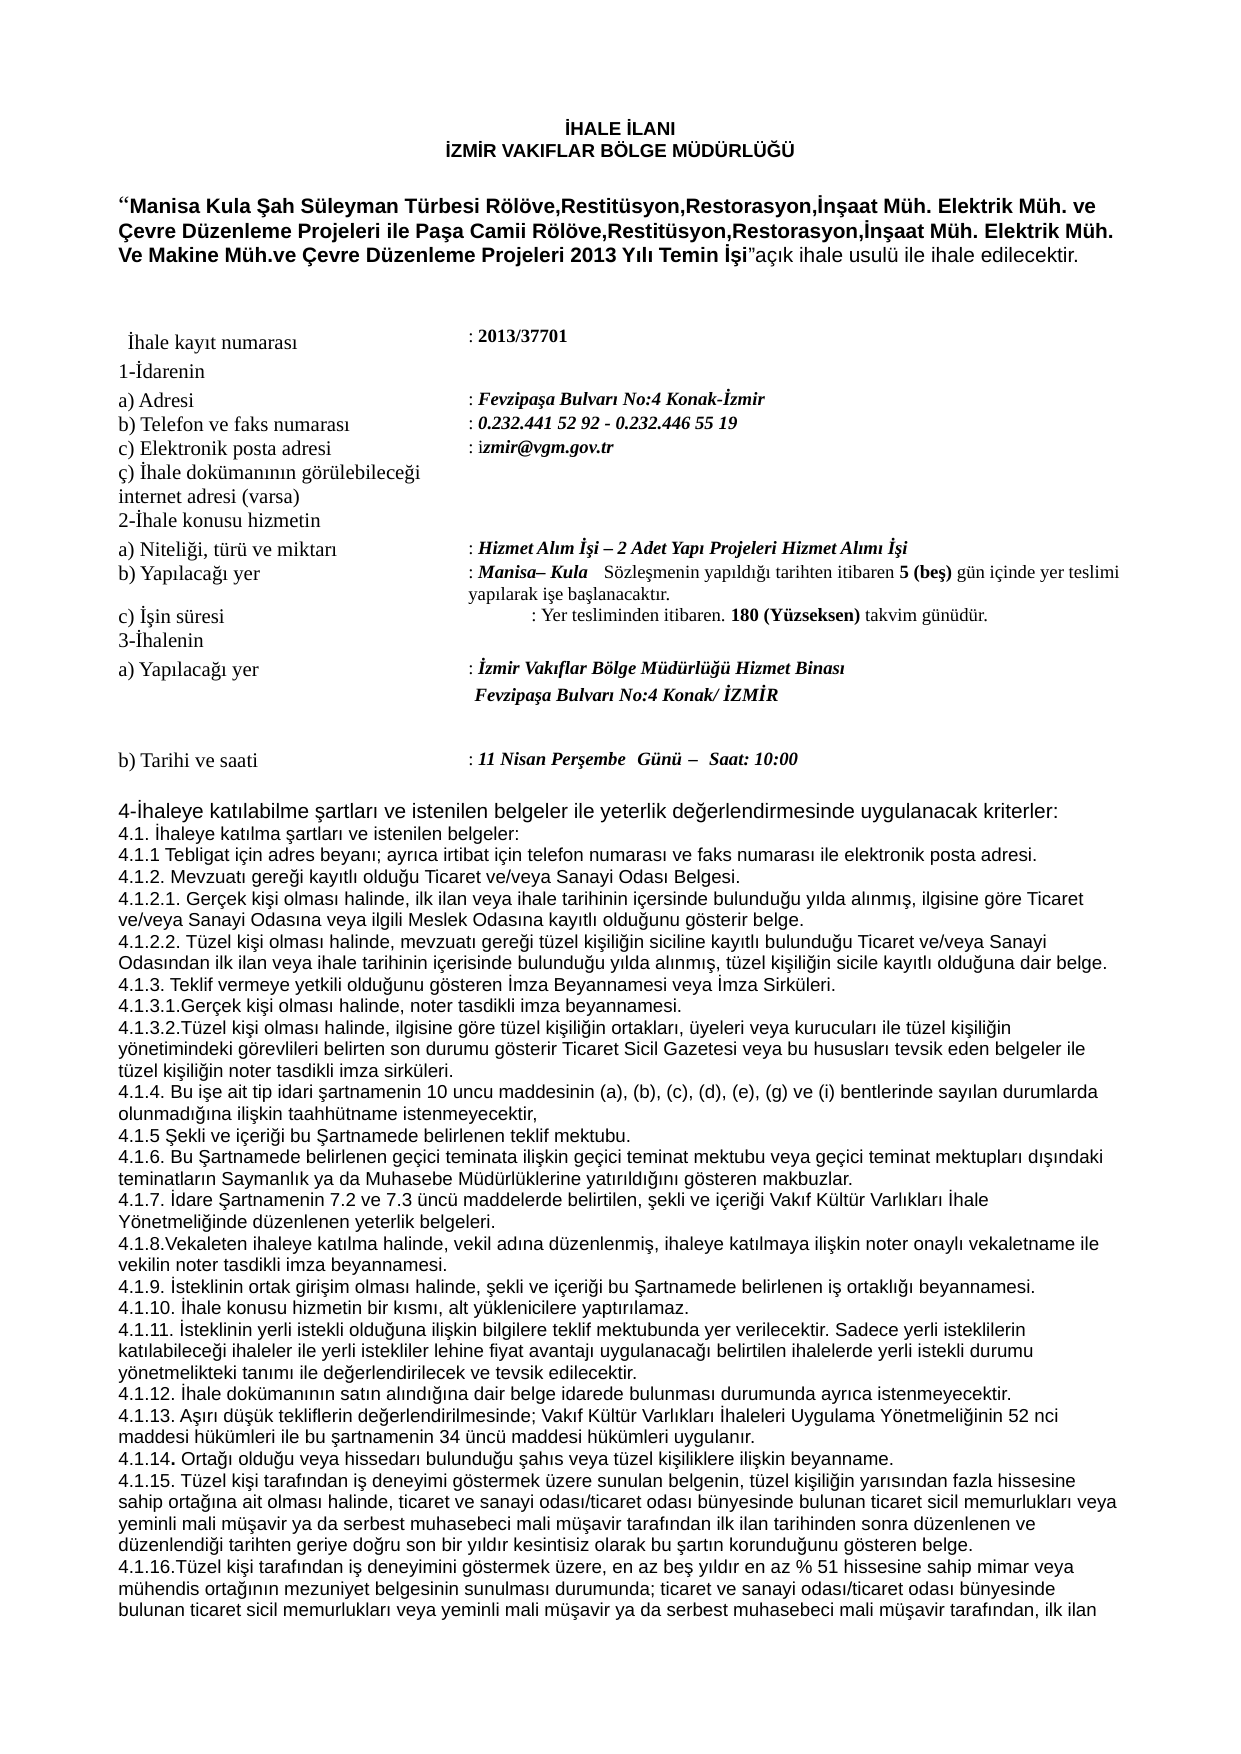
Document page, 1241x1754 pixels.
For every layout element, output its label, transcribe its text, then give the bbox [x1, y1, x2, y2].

text 4.1.15. Tüzel kişi tarafından iş deneyimi göstermek üzere sunulan belgenin, tüzel kişiliğin yarısından fazla hissesine sahip ortağına ait olması halinde, ticaret ve sanayi odası/ticaret odası bünyesinde bulunan ticaret sicil memurlukları veya yeminli mali müşavir ya da serbest muhasebeci mali müşavir tarafından ilk ilan tarihinden sonra düzenlenen ve düzenlendiği tarihten geriye doğru son bir yıldır kesintisiz olarak bu şartın korunduğunu gösteren belge. [118, 1469, 1122, 1556]
text 4.1.3.2.Tüzel kişi olması halinde, ilgisine göre tüzel kişiliğin ortakları, üyeleri veya kurucuları ile tüzel kişiliğin yönetimindeki görevlileri belirten son durumu gösterir Ticaret Sicil Gazetesi veya bu hususları tevsik eden belgeler ile tüzel kişiliğin noter tasdikli imza sirküleri. [118, 1017, 1122, 1081]
text 4.1.10. İhale konusu hizmetin bir kısmı, alt yüklenicilere yaptırılamaz. [118, 1297, 1122, 1318]
text 4.1.4. Bu işe ait tip idari şartnamenin 10 uncu maddesinin (a), (b), (c), (d), (e), (g) ve (i) bentlerinde sayılan durumlarda olunmadığına ilişkin taahhütname istenmeyecektir, [118, 1081, 1122, 1124]
text 4.1. İhaleye katılma şartları ve istenilen belgeler: [118, 823, 1122, 844]
table_cell : Manisa– Kula Sözleşmenin yapıldığı tarihten itibaren 5 (beş) gün içinde yer teslimi yapılarak işe başlanacaktır. [468, 561, 1122, 604]
text 4.1.9. İsteklinin ortak girişim olması halinde, şekli ve içeriği bu Şartnamede belirlenen iş ortaklığı beyannamesi. [118, 1275, 1122, 1297]
table_header : 2013/37701 [468, 325, 1122, 359]
text 4.1.5 Şekli ve içeriği bu Şartnamede belirlenen teklif mektubu. [118, 1124, 1122, 1146]
table_cell 1-İdarenin [118, 359, 468, 388]
table_cell a) Yapılacağı yer [118, 657, 468, 748]
table_cell c) İşin süresi [118, 604, 468, 628]
table_cell : İzmir Vakıflar Bölge Müdürlüğü Hizmet Binası Fevzipaşa Bulvarı No:4 Konak/ İZMİR [468, 657, 1122, 748]
text 4.1.2. Mevzuatı gereği kayıtlı olduğu Ticaret ve/veya Sanayi Odası Belgesi. [118, 866, 1122, 887]
table_cell : 0.232.441 52 92 - 0.232.446 55 19 [468, 412, 1122, 436]
table_cell : Hizmet Alım İşi – 2 Adet Yapı Projeleri Hizmet Alımı İşi [468, 537, 1122, 561]
text 4-İhaleye katılabilme şartları ve istenilen belgeler ile yeterlik değerlendirmesinde uygulanacak kriterler: [118, 799, 1122, 823]
text 4.1.12. İhale dokümanının satın alındığına dair belge idarede bulunması durumunda ayrıca istenmeyecektir. [118, 1383, 1122, 1405]
table_cell : 11 Nisan Perşembe Günü – Saat: 10:00 [468, 748, 1122, 799]
text “Manisa Kula Şah Süleyman Türbesi Rölöve,Restitüsyon,Restorasyon,İnşaat Müh. Elektrik Müh. ve Çevre Düzenleme Projeleri ile Paşa Camii Rölöve,Restitüsyon,Restorasyon,İnşaat Müh. Elektrik Müh. Ve Makine Müh.ve Çevre Düzenleme Projeleri 2013 Yılı Temin İşi”açık ihale usulü ile ihale edilecektir. [118, 190, 1122, 267]
text 4.1.13. Aşırı düşük tekliflerin değerlendirilmesinde; Vakıf Kültür Varlıkları İhaleleri Uygulama Yönetmeliğinin 52 nci maddesi hükümleri ile bu şartnamenin 34 üncü maddesi hükümleri uygulanır. [118, 1405, 1122, 1448]
text 4.1.11. İsteklinin yerli istekli olduğuna ilişkin bilgilere teklif mektubunda yer verilecektir. Sadece yerli isteklilerin katılabileceği ihaleler ile yerli istekliler lehine fiyat avantajı uygulanacağı belirtilen ihalelerde yerli istekli durumu yönetmelikteki tanımı ile değerlendirilecek ve tevsik edilecektir. [118, 1318, 1122, 1383]
table_cell b) Tarihi ve saati [118, 748, 468, 799]
table_cell a) Adresi [118, 388, 468, 412]
table_cell 2-İhale konusu hizmetin [118, 508, 468, 537]
table_cell [468, 359, 1122, 388]
table_cell : Yer tesliminden itibaren. 180 (Yüzseksen) takvim günüdür. [468, 604, 1122, 628]
table_cell a) Niteliği, türü ve miktarı [118, 537, 468, 561]
text 4.1.2.1. Gerçek kişi olması halinde, ilk ilan veya ihale tarihinin içersinde bulunduğu yılda alınmış, ilgisine göre Ticaret ve/veya Sanayi Odasına veya ilgili Meslek Odasına kayıtlı olduğunu gösterir belge. [118, 887, 1122, 930]
table_cell : Fevzipaşa Bulvarı No:4 Konak-İzmir [468, 388, 1122, 412]
text 4.1.7. İdare Şartnamenin 7.2 ve 7.3 üncü maddelerde belirtilen, şekli ve içeriği Vakıf Kültür Varlıkları İhale Yönetmeliğinde düzenlenen yeterlik belgeleri. [118, 1189, 1122, 1232]
table_cell 3-İhalenin [118, 628, 468, 657]
text İZMİR VAKIFLAR BÖLGE MÜDÜRLÜĞÜ [118, 140, 1122, 161]
table_cell [468, 508, 1122, 537]
table_cell b) Yapılacağı yer [118, 561, 468, 604]
text 4.1.16.Tüzel kişi tarafından iş deneyimini göstermek üzere, en az beş yıldır en az % 51 hissesine sahip mimar veya mühendis ortağının mezuniyet belgesinin sunulması durumunda; ticaret ve sanayi odası/ticaret odası bünyesinde bulunan ticaret sicil memurlukları veya yeminli mali müşavir ya da serbest muhasebeci mali müşavir tarafından, ilk ilan [118, 1556, 1122, 1620]
table_cell b) Telefon ve faks numarası [118, 412, 468, 436]
text 4.1.8.Vekaleten ihaleye katılma halinde, vekil adına düzenlenmiş, ihaleye katılmaya ilişkin noter onaylı vekaletname ile vekilin noter tasdikli imza beyannamesi. [118, 1232, 1122, 1275]
table_cell : izmir@vgm.gov.tr [468, 436, 1122, 460]
table_cell [468, 628, 1122, 657]
text 4.1.3.1.Gerçek kişi olması halinde, noter tasdikli imza beyannamesi. [118, 995, 1122, 1017]
text 4.1.3. Teklif vermeye yetkili olduğunu gösteren İmza Beyannamesi veya İmza Sirküleri. [118, 973, 1122, 995]
text 4.1.2.2. Tüzel kişi olması halinde, mevzuatı gereği tüzel kişiliğin siciline kayıtlı bulunduğu Ticaret ve/veya Sanayi Odasından ilk ilan veya ihale tarihinin içerisinde bulunduğu yılda alınmış, tüzel kişiliğin sicile kayıtlı olduğuna dair belge. [118, 930, 1122, 973]
table_cell ç) İhale dokümanının görülebileceği internet adresi (varsa) [118, 460, 468, 508]
text 4.1.14. Ortağı olduğu veya hissedarı bulunduğu şahıs veya tüzel kişiliklere ilişkin beyanname. [118, 1448, 1122, 1469]
text 4.1.6. Bu Şartnamede belirlenen geçici teminata ilişkin geçici teminat mektubu veya geçici teminat mektupları dışındaki teminatların Saymanlık ya da Muhasebe Müdürlüklerine yatırıldığını gösteren makbuzlar. [118, 1146, 1122, 1189]
text İHALE İLANI [118, 118, 1122, 140]
text 4.1.1 Tebligat için adres beyanı; ayrıca irtibat için telefon numarası ve faks numarası ile elektronik posta adresi. [118, 844, 1122, 866]
table_cell c) Elektronik posta adresi [118, 436, 468, 460]
table_cell [468, 460, 1122, 508]
table_header İhale kayıt numarası [120, 327, 466, 357]
